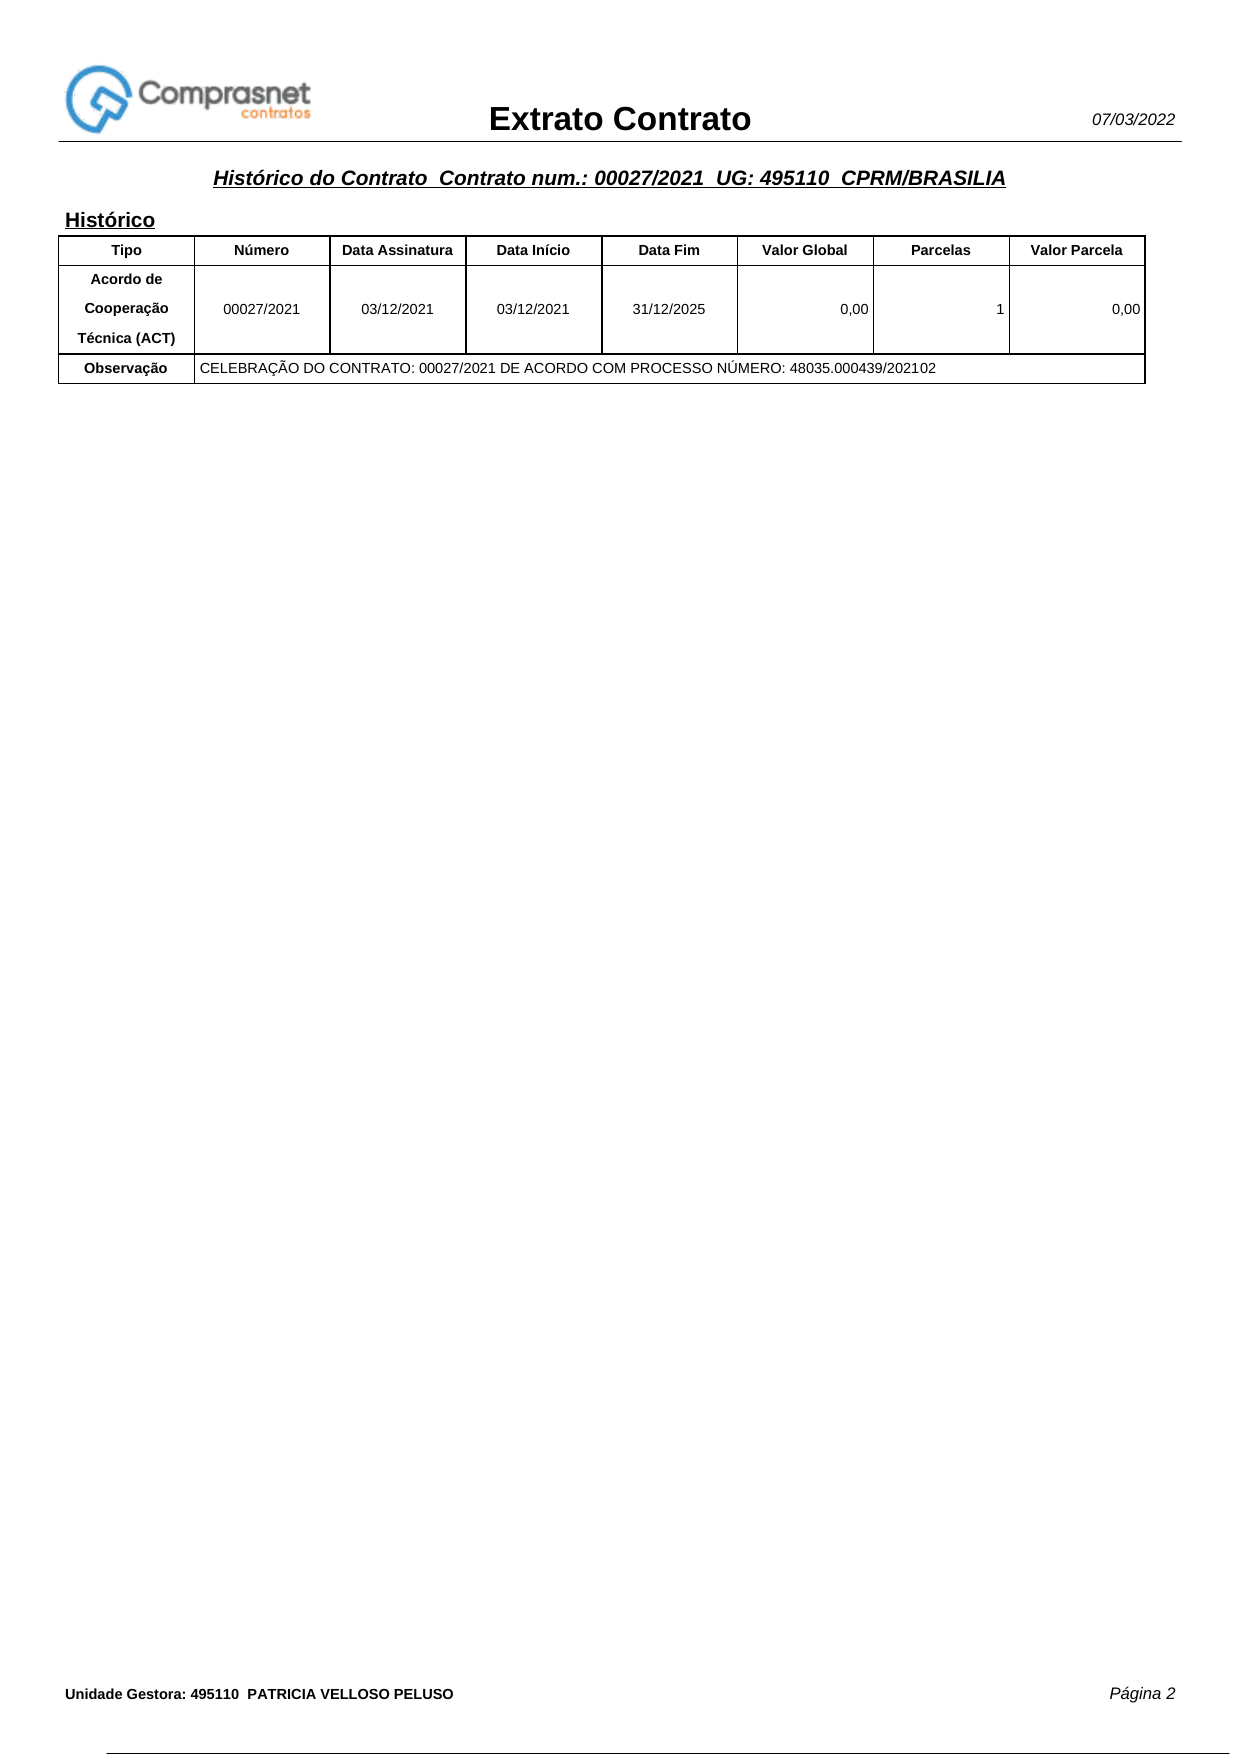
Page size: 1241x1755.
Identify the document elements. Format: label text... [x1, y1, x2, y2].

table_header Data Início [467, 237, 601, 264]
table_cell 31/12/2025 [603, 266, 737, 353]
table_cell Acordo de Cooperação Técnica (ACT) [59, 266, 194, 353]
table_cell Observação [59, 355, 194, 382]
table_header Data Fim [603, 237, 737, 264]
table_header Data Assinatura [331, 237, 465, 264]
table_cell 03/12/2021 [331, 266, 465, 353]
table_cell CELEBRAÇÃO DO CONTRATO: 00027/2021 DE ACORDO COM PROCESSO NÚMERO: 48035.000439/2021­02 [195, 355, 1144, 382]
table_header Parcelas [874, 237, 1009, 264]
table_header Número [195, 237, 329, 264]
table_cell 0,00 [738, 266, 873, 353]
table_cell 1 [874, 266, 1009, 353]
subtitle Histórico [65, 207, 155, 228]
table_header Tipo [59, 237, 194, 264]
subtitle Histórico do Contrato ­ Contrato num.: 00027/2021 ­ UG: 495110 ­ CPRM/BRASILIA [213, 166, 1193, 190]
table_cell 03/12/2021 [467, 266, 601, 353]
table_header Valor Parcela [1010, 237, 1144, 264]
table_header Valor Global [738, 237, 873, 264]
table_cell 0,00 [1010, 266, 1144, 353]
table_cell 00027/2021 [195, 266, 329, 353]
